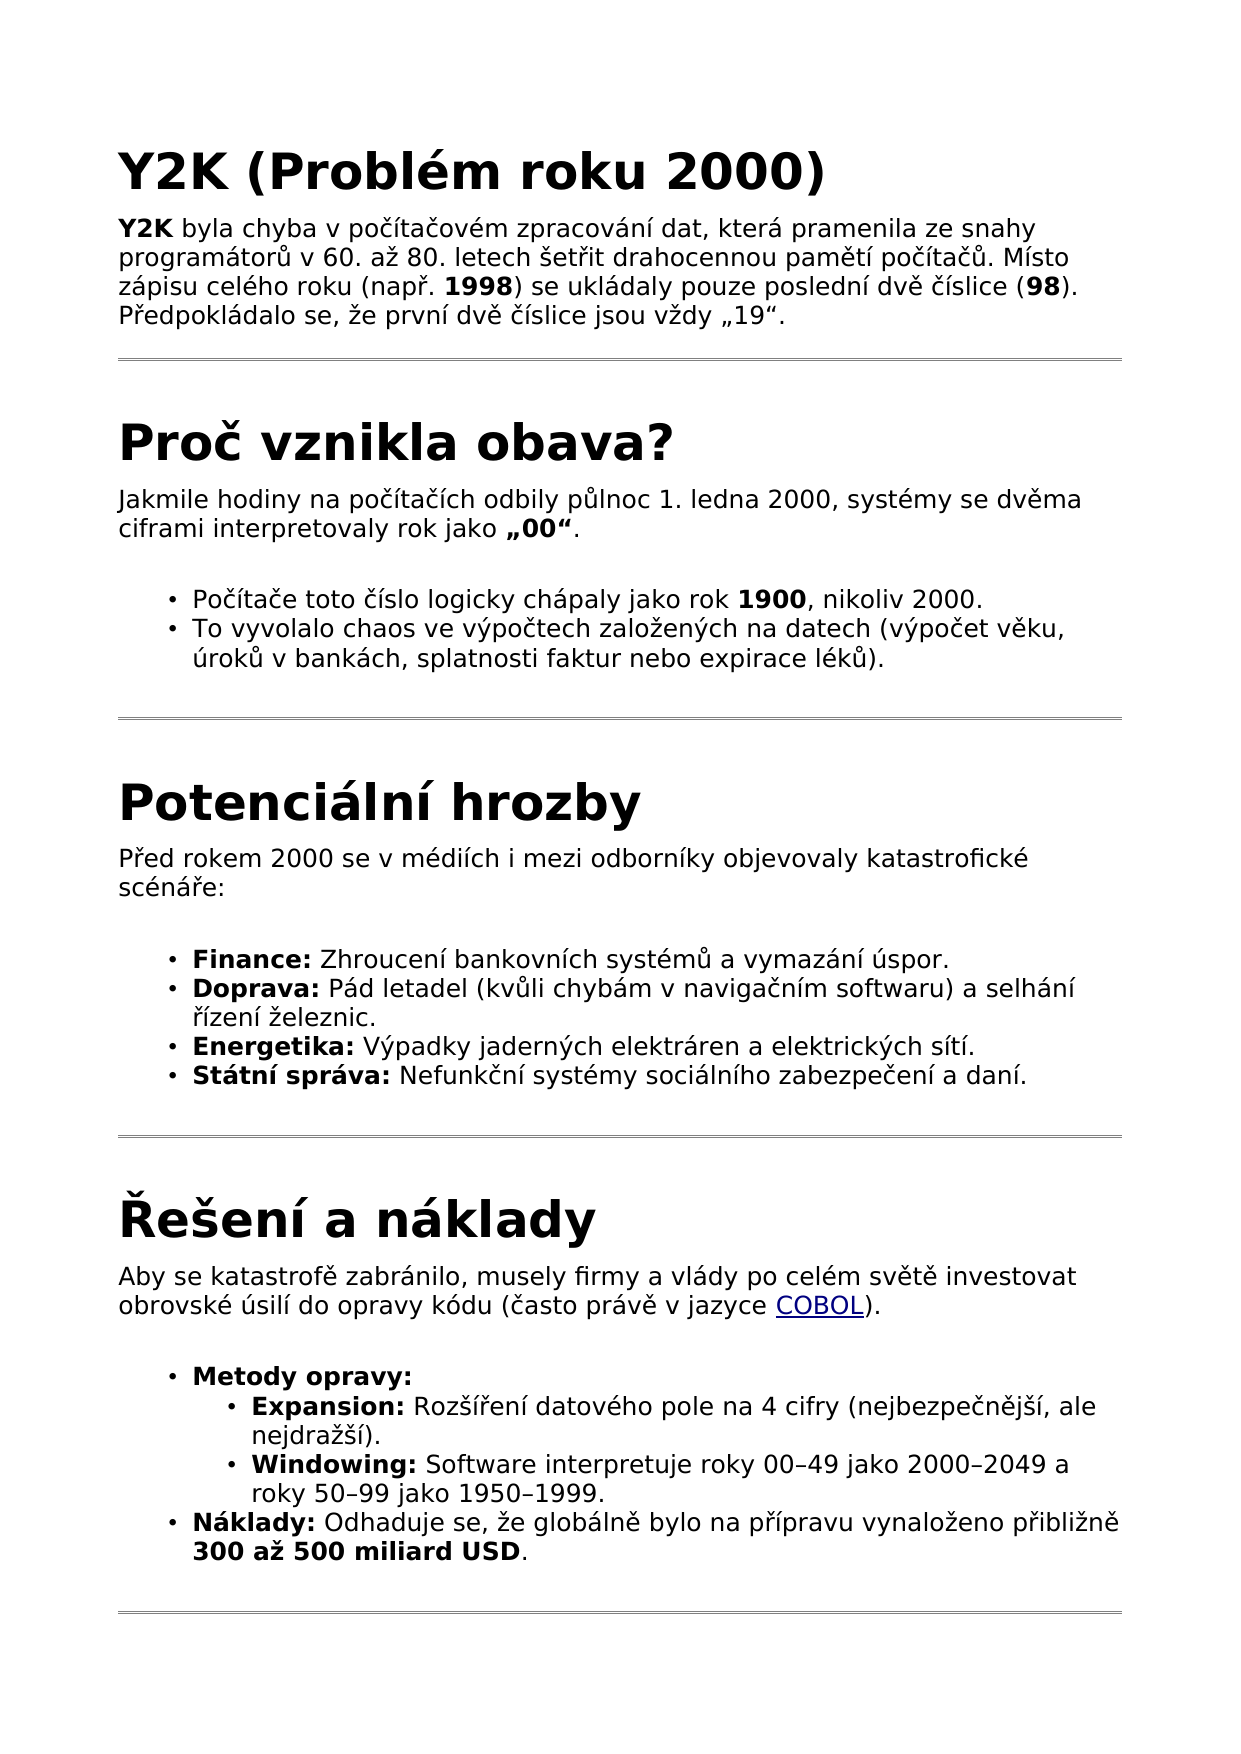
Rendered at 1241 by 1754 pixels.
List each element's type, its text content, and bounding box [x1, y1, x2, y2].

list Windowing: Software interpretuje roky 00–49 jako 2000–2049 a roky 50–99 jako 1950–1999. [236, 1450, 1122, 1508]
list Počítače toto číslo logicky chápaly jako rok 1900, nikoliv 2000. [177, 585, 1122, 614]
subtitle Y2K (Problém roku 2000) [118, 143, 1122, 201]
subtitle Proč vznikla obava? [118, 414, 1122, 473]
text Y2K byla chyba v počítačovém zpracování dat, která pramenila ze snahy programátorů v 60. až 80. letech šetřit drahocennou pamětí počítačů. Místo zápisu celého roku (např. 1998) se ukládaly pouze poslední dvě číslice (98). Předpokládalo se, že první dvě číslice jsou vždy „19“. [118, 214, 1122, 331]
subtitle Potenciální hrozby [118, 774, 1122, 832]
list Náklady: Odhaduje se, že globálně bylo na přípravu vynaloženo přibližně 300 až 500 miliard USD. [177, 1508, 1122, 1567]
list Státní správa: Nefunkční systémy sociálního zabezpečení a daní. [177, 1061, 1122, 1091]
text Jakmile hodiny na počítačích odbily půlnoc 1. ledna 2000, systémy se dvěma ciframi interpretovaly rok jako „00“. [118, 485, 1122, 543]
list Metody opravy: [177, 1362, 1122, 1392]
text Aby se katastrofě zabránilo, musely firmy a vlády po celém světě investovat obrovské úsilí do opravy kódu (často právě v jazyce COBOL). [118, 1262, 1122, 1321]
list To vyvolalo chaos ve výpočtech založených na datech (výpočet věku, úroků v bankách, splatnosti faktur nebo expirace léků). [177, 614, 1122, 673]
list Energetika: Výpadky jaderných elektráren a elektrických sítí. [177, 1032, 1122, 1061]
list Finance: Zhroucení bankovních systémů a vymazání úspor. [177, 945, 1122, 974]
list Doprava: Pád letadel (kvůli chybám v navigačním softwaru) a selhání řízení železnic. [177, 974, 1122, 1032]
list Expansion: Rozšíření datového pole na 4 cifry (nejbezpečnější, ale nejdražší). [236, 1392, 1122, 1450]
subtitle Řešení a náklady [118, 1191, 1122, 1250]
text Před rokem 2000 se v médiích i mezi odborníky objevovaly katastrofické scénáře: [118, 844, 1122, 903]
